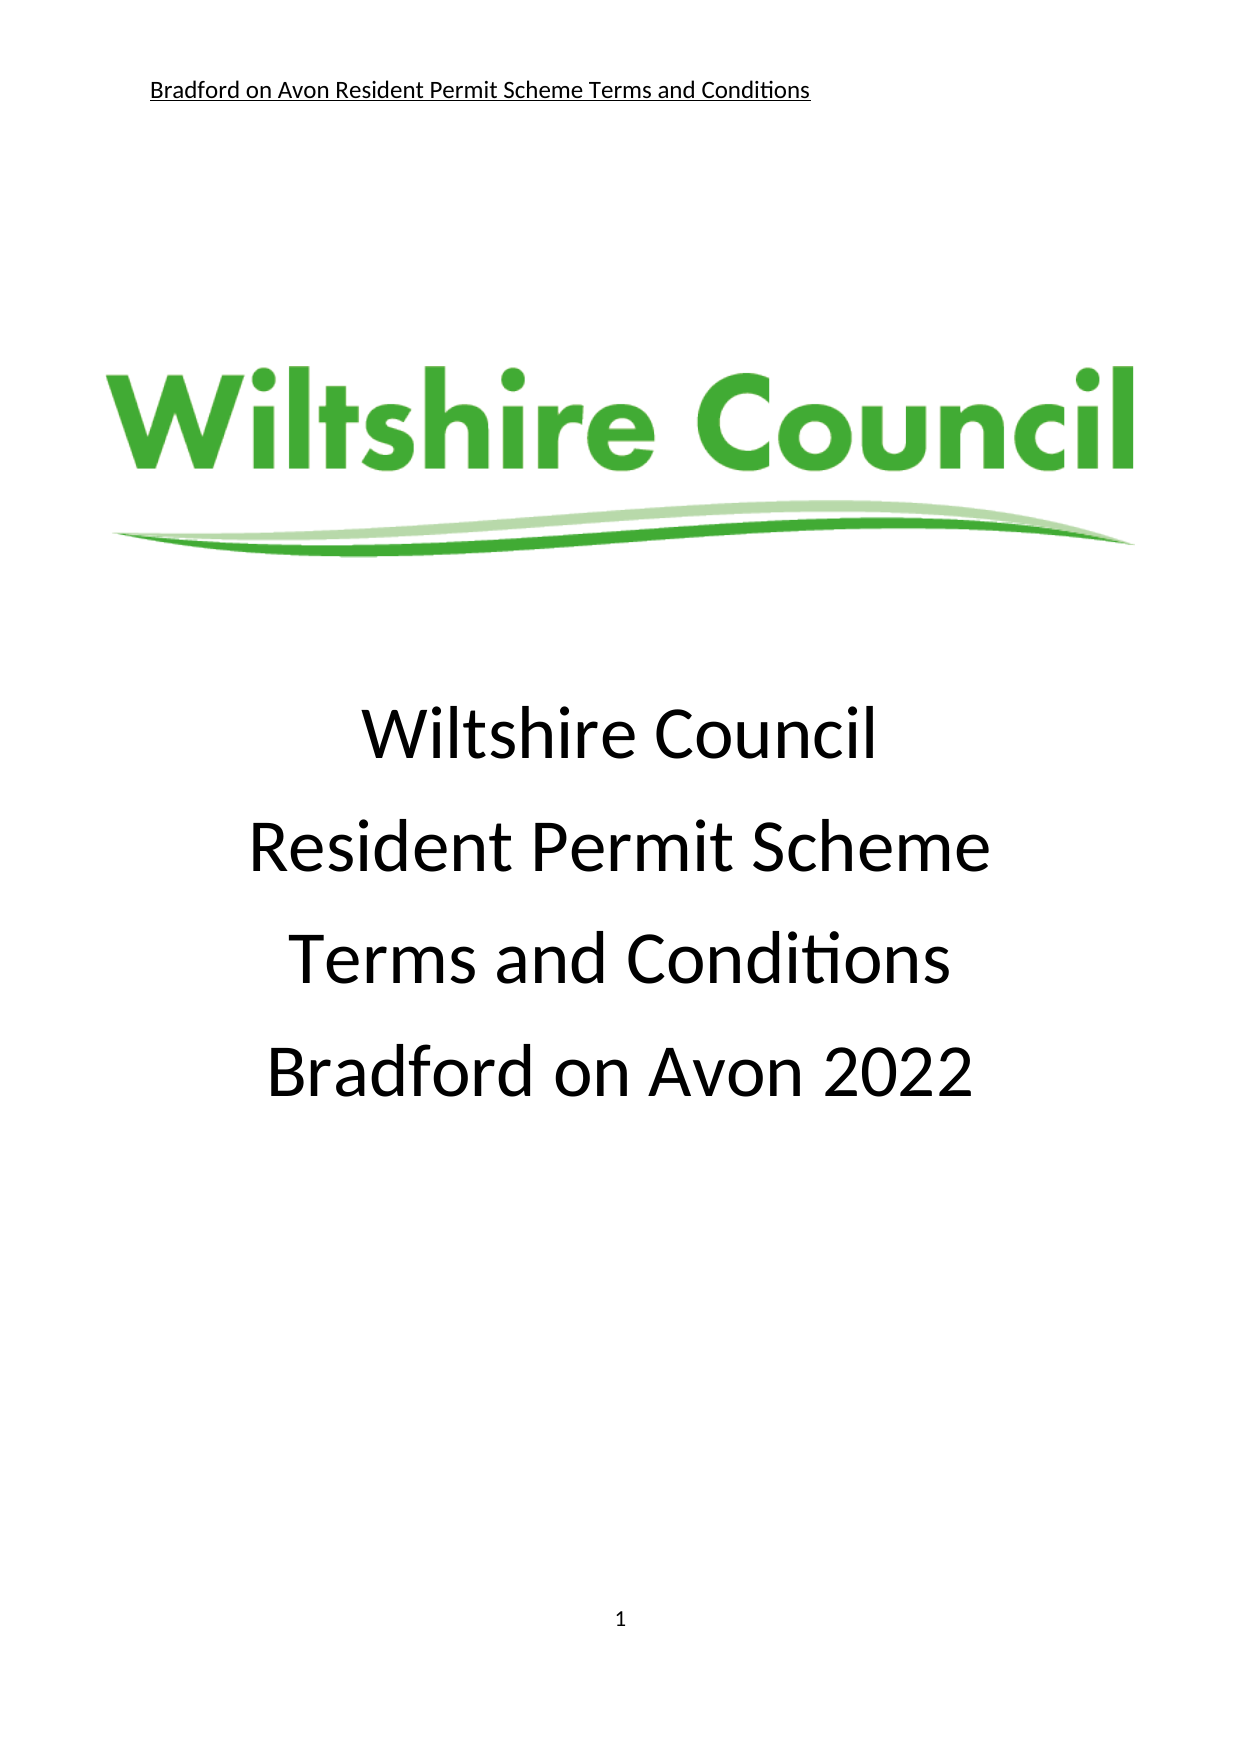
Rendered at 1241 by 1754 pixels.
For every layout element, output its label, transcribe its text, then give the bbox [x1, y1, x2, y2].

text Bradford on Avon 2022 [150, 1024, 1090, 1115]
text Terms and Conditions [150, 911, 1090, 1003]
text Wiltshire Council [150, 686, 1090, 777]
text Resident Permit Scheme [150, 798, 1090, 890]
